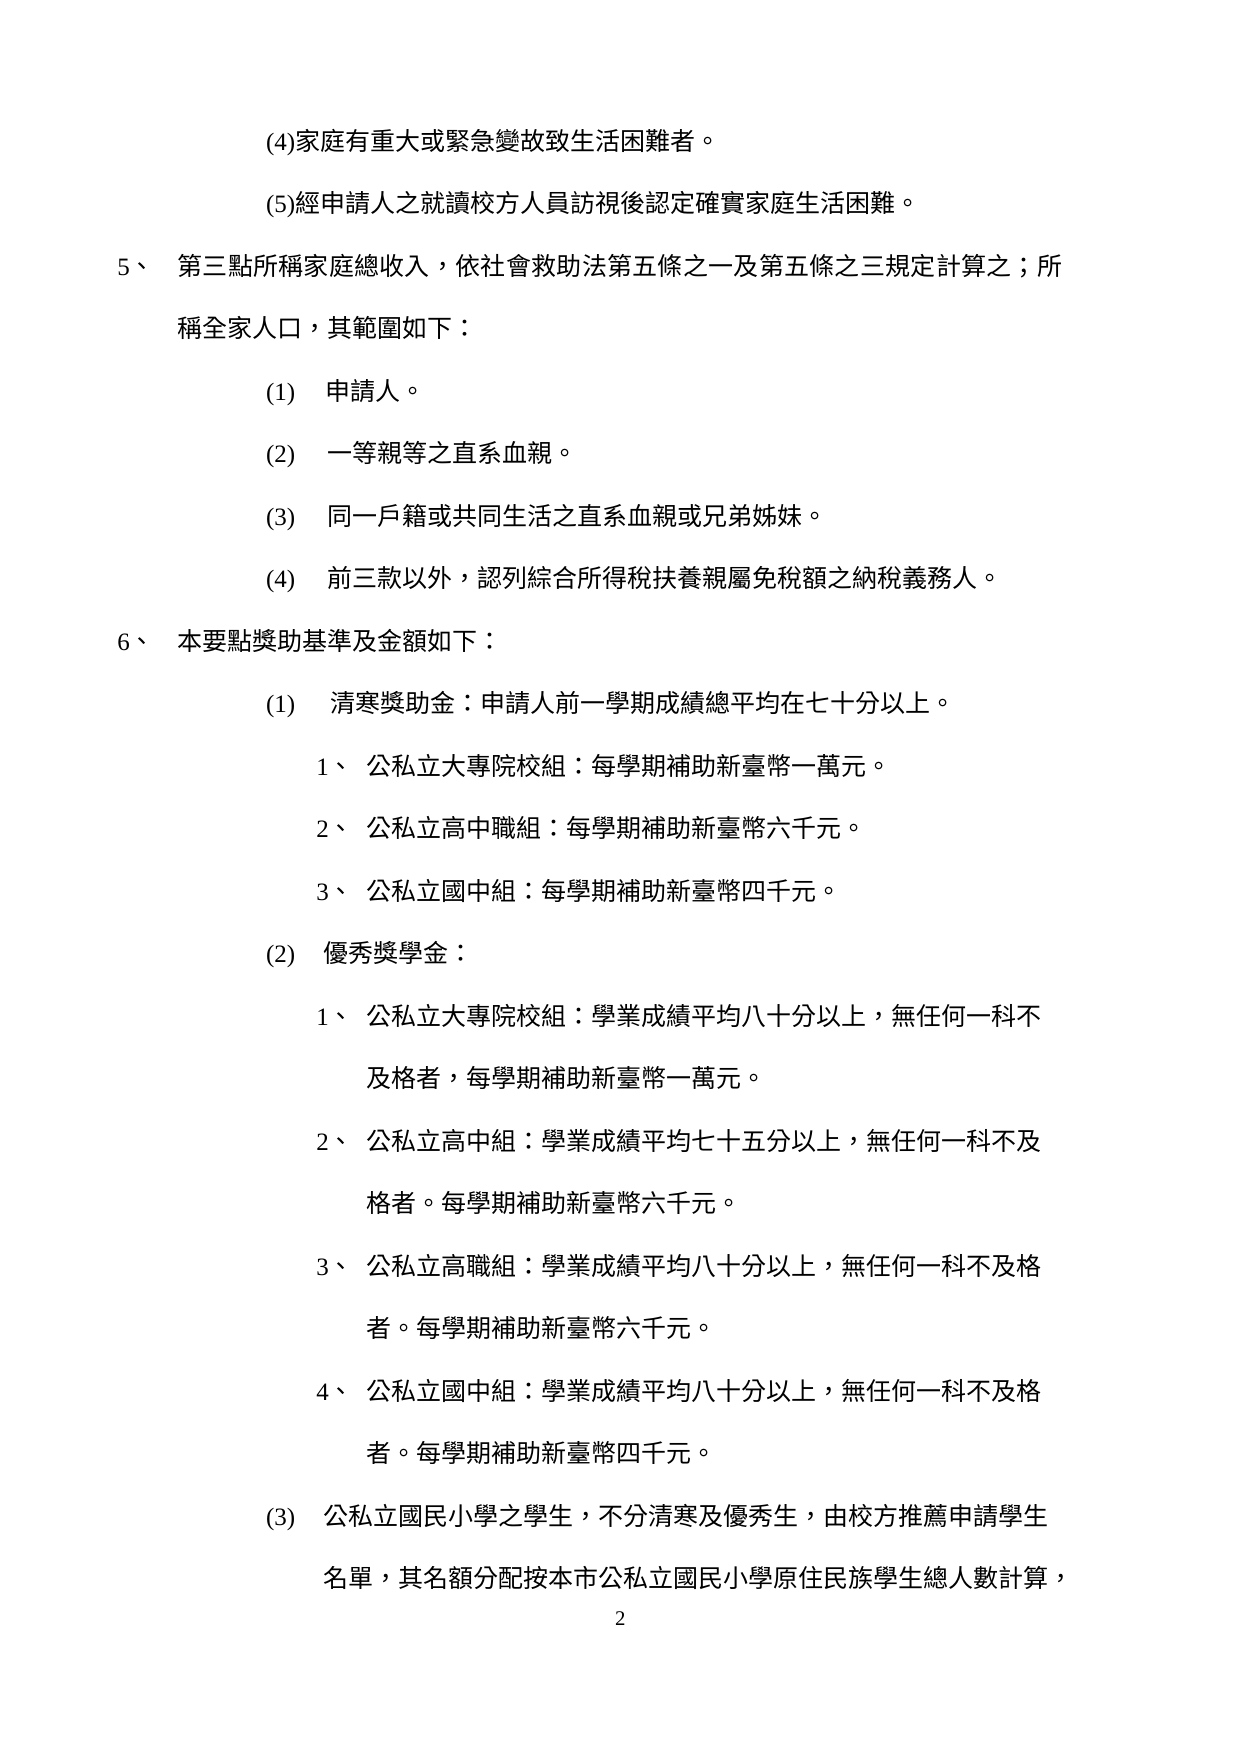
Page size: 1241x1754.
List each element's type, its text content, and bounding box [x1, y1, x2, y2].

list 第三點所稱家庭總收入，依社會救助法第五條之一及第五條之三規定計算之；所稱全家人口，其範圍如下： [117, 222, 1063, 347]
list 優秀獎學金： [266, 910, 1063, 972]
list 公私立國中組：每學期補助新臺幣四千元。 [316, 847, 1063, 910]
list 公私立大專院校組：每學期補助新臺幣一萬元。 [316, 722, 1063, 785]
list 公私立高中職組：每學期補助新臺幣六千元。 [316, 785, 1063, 847]
list 公私立大專院校組：學業成績平均八十分以上，無任何一科不及格者，每學期補助新臺幣一萬元。 [316, 972, 1063, 1097]
list 經申請人之就讀校方人員訪視後認定確實家庭生活困難。 [266, 160, 1063, 222]
list 前三款以外，認列綜合所得稅扶養親屬免稅額之納稅義務人。 [266, 535, 1063, 597]
list 公私立高職組：學業成績平均八十分以上，無任何一科不及格者。每學期補助新臺幣六千元。 [316, 1222, 1063, 1347]
list 家庭有重大或緊急變故致生活困難者。 [266, 97, 1063, 160]
list 公私立國中組：學業成績平均八十分以上，無任何一科不及格者。每學期補助新臺幣四千元。 [316, 1347, 1063, 1472]
list 公私立高中組：學業成績平均七十五分以上，無任何一科不及格者。每學期補助新臺幣六千元。 [316, 1097, 1063, 1222]
list 同一戶籍或共同生活之直系血親或兄弟姊妹。 [266, 472, 1063, 535]
list 清寒獎助金：申請人前一學期成績總平均在七十分以上。 [266, 660, 1063, 722]
list 申請人。 [266, 347, 1063, 410]
list 一等親等之直系血親。 [266, 410, 1063, 472]
list 本要點獎助基準及金額如下： [117, 597, 1063, 660]
list 公私立國民小學之學生，不分清寒及優秀生，由校方推薦申請學生名單，其名額分配按本市公私立國民小學原住民族學生總人數計算，每十人得發給一名，以其總人數除以十人，剩餘數未滿十人仍以十人計算；全校原住民學生總人數未滿十人者，得發給一名。分校比照辦理，各校各別平均分配名額，每學期補助新臺幣一千元。 [266, 1472, 1063, 1597]
